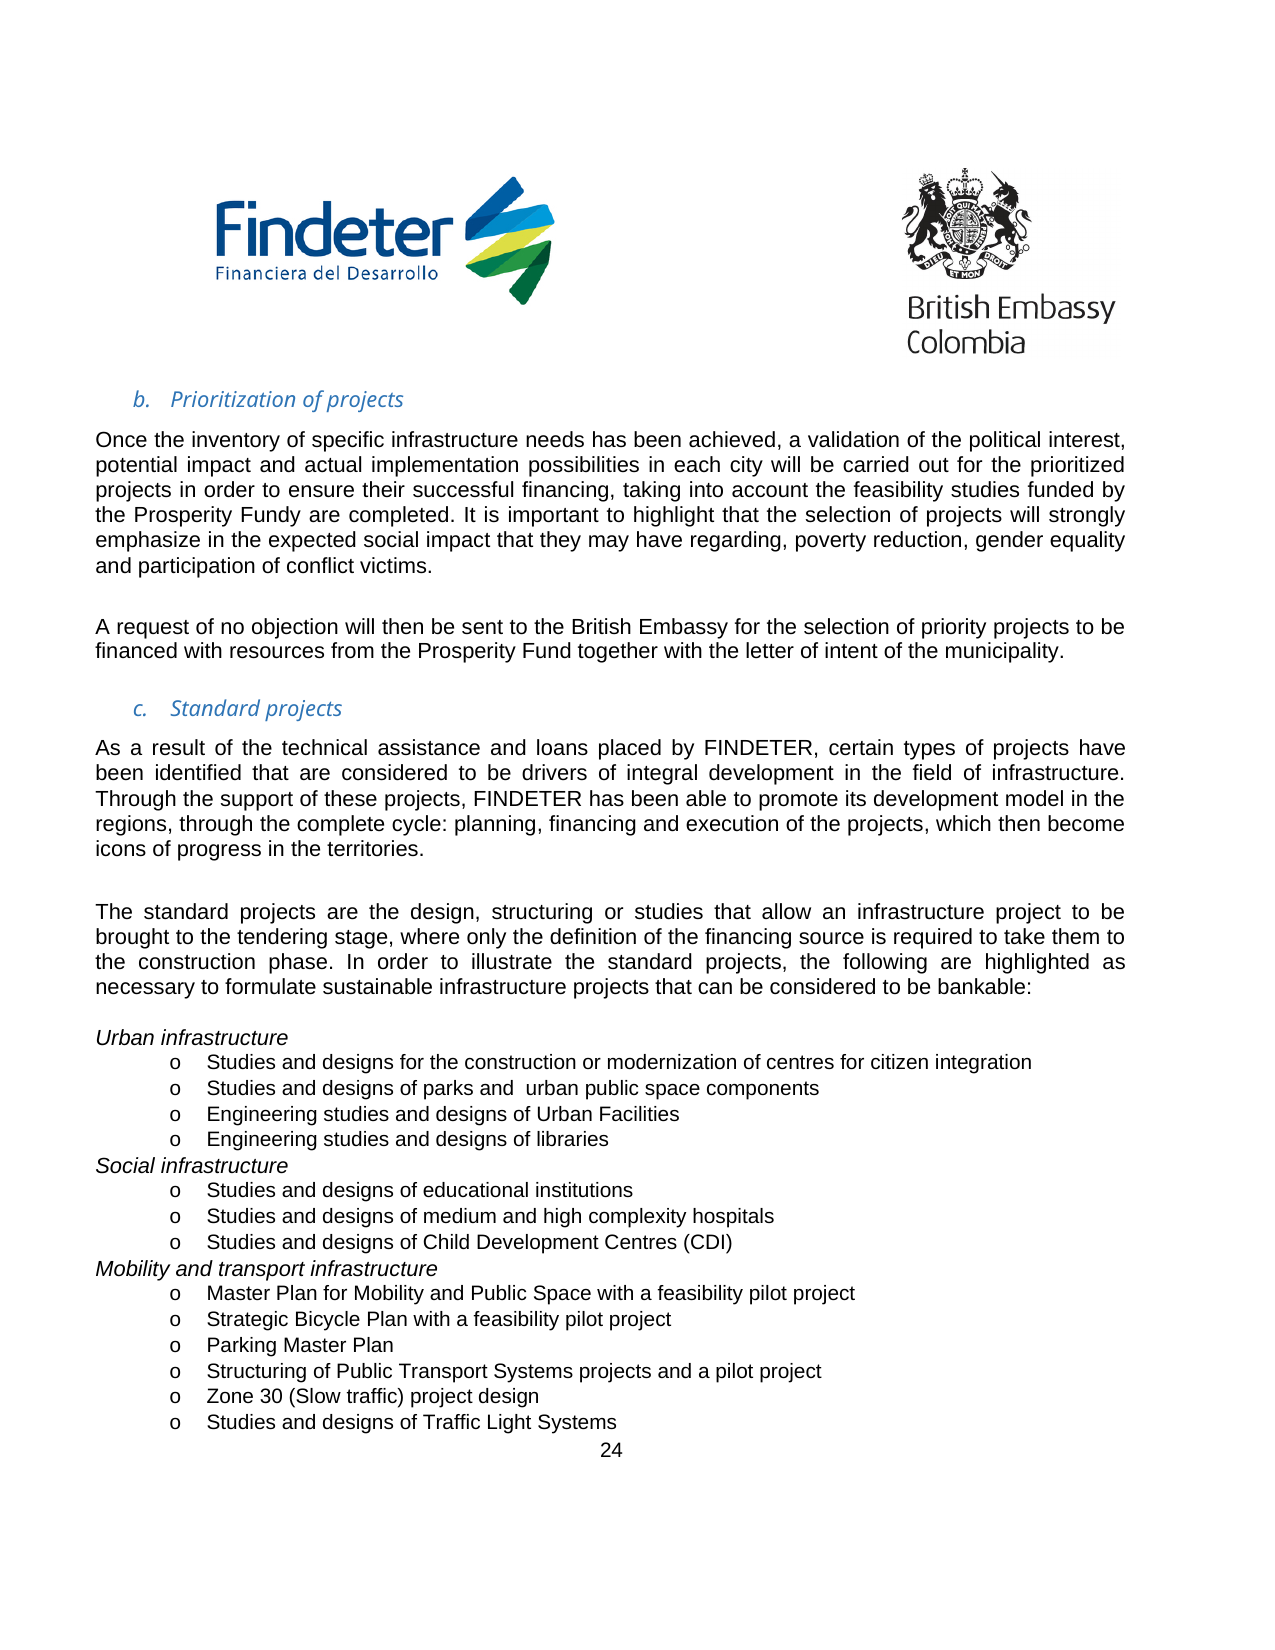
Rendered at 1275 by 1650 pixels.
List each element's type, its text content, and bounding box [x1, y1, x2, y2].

text Social infrastructure [95, 1153, 1127, 1178]
list Master Plan for Mobility and Public Space with a feasibility pilot project [169, 1281, 1127, 1307]
text Mobility and transport infrastructure [95, 1256, 1127, 1281]
list Zone 30 (Slow traffic) project design [169, 1384, 1127, 1410]
text As a result of the technical assistance and loans placed by FINDETER, certain types of projects have been identified that are considered to be drivers of integral development in the field of infrastructure. Through the support of these projects, FINDETER has been able to promote its development model in the regions, through the complete cycle: planning, financing and execution of the projects, which then become icons of progress in the territories. [95, 735, 1127, 861]
list Studies and designs of Traffic Light Systems [169, 1410, 1127, 1436]
list Parking Master Plan [169, 1333, 1127, 1358]
list Studies and designs for the construction or modernization of centres for citizen integration [169, 1050, 1127, 1076]
list Studies and designs of educational institutions [169, 1178, 1127, 1204]
list Studies and designs of parks and urban public space components [169, 1076, 1127, 1101]
text The standard projects are the design, structuring or studies that allow an infrastructure project to be brought to the tendering stage, where only the definition of the financing source is required to take them to the construction phase. In order to illustrate the standard projects, the following are highlighted as necessary to formulate sustainable infrastructure projects that can be considered to be bankable: [95, 899, 1127, 999]
subtitle Standard projects [133, 693, 1127, 723]
text Urban infrastructure [95, 1024, 1127, 1050]
list Studies and designs of Child Development Centres (CDI) [169, 1230, 1127, 1256]
list Engineering studies and designs of libraries [169, 1127, 1127, 1153]
list Studies and designs of medium and high complexity hospitals [169, 1204, 1127, 1230]
text A request of no objection will then be sent to the British Embassy for the selection of priority projects to be financed with resources from the Prosperity Fund together with the letter of intent of the municipality. [95, 615, 1127, 664]
text Once the inventory of specific infrastructure needs has been achieved, a validation of the political interest, potential impact and actual implementation possibilities in each city will be carried out for the prioritized projects in order to ensure their successful financing, taking into account the feasibility studies funded by the Prosperity Fundy are completed. It is important to highlight that the selection of projects will strongly emphasize in the expected social impact that they may have regarding, poverty reduction, gender equality and participation of conflict victims. [95, 426, 1127, 578]
list Engineering studies and designs of Urban Facilities [169, 1101, 1127, 1127]
subtitle Prioritization of projects [133, 384, 1127, 414]
list Structuring of Public Transport Systems projects and a pilot project [169, 1358, 1127, 1384]
list Strategic Bicycle Plan with a feasibility pilot project [169, 1307, 1127, 1333]
